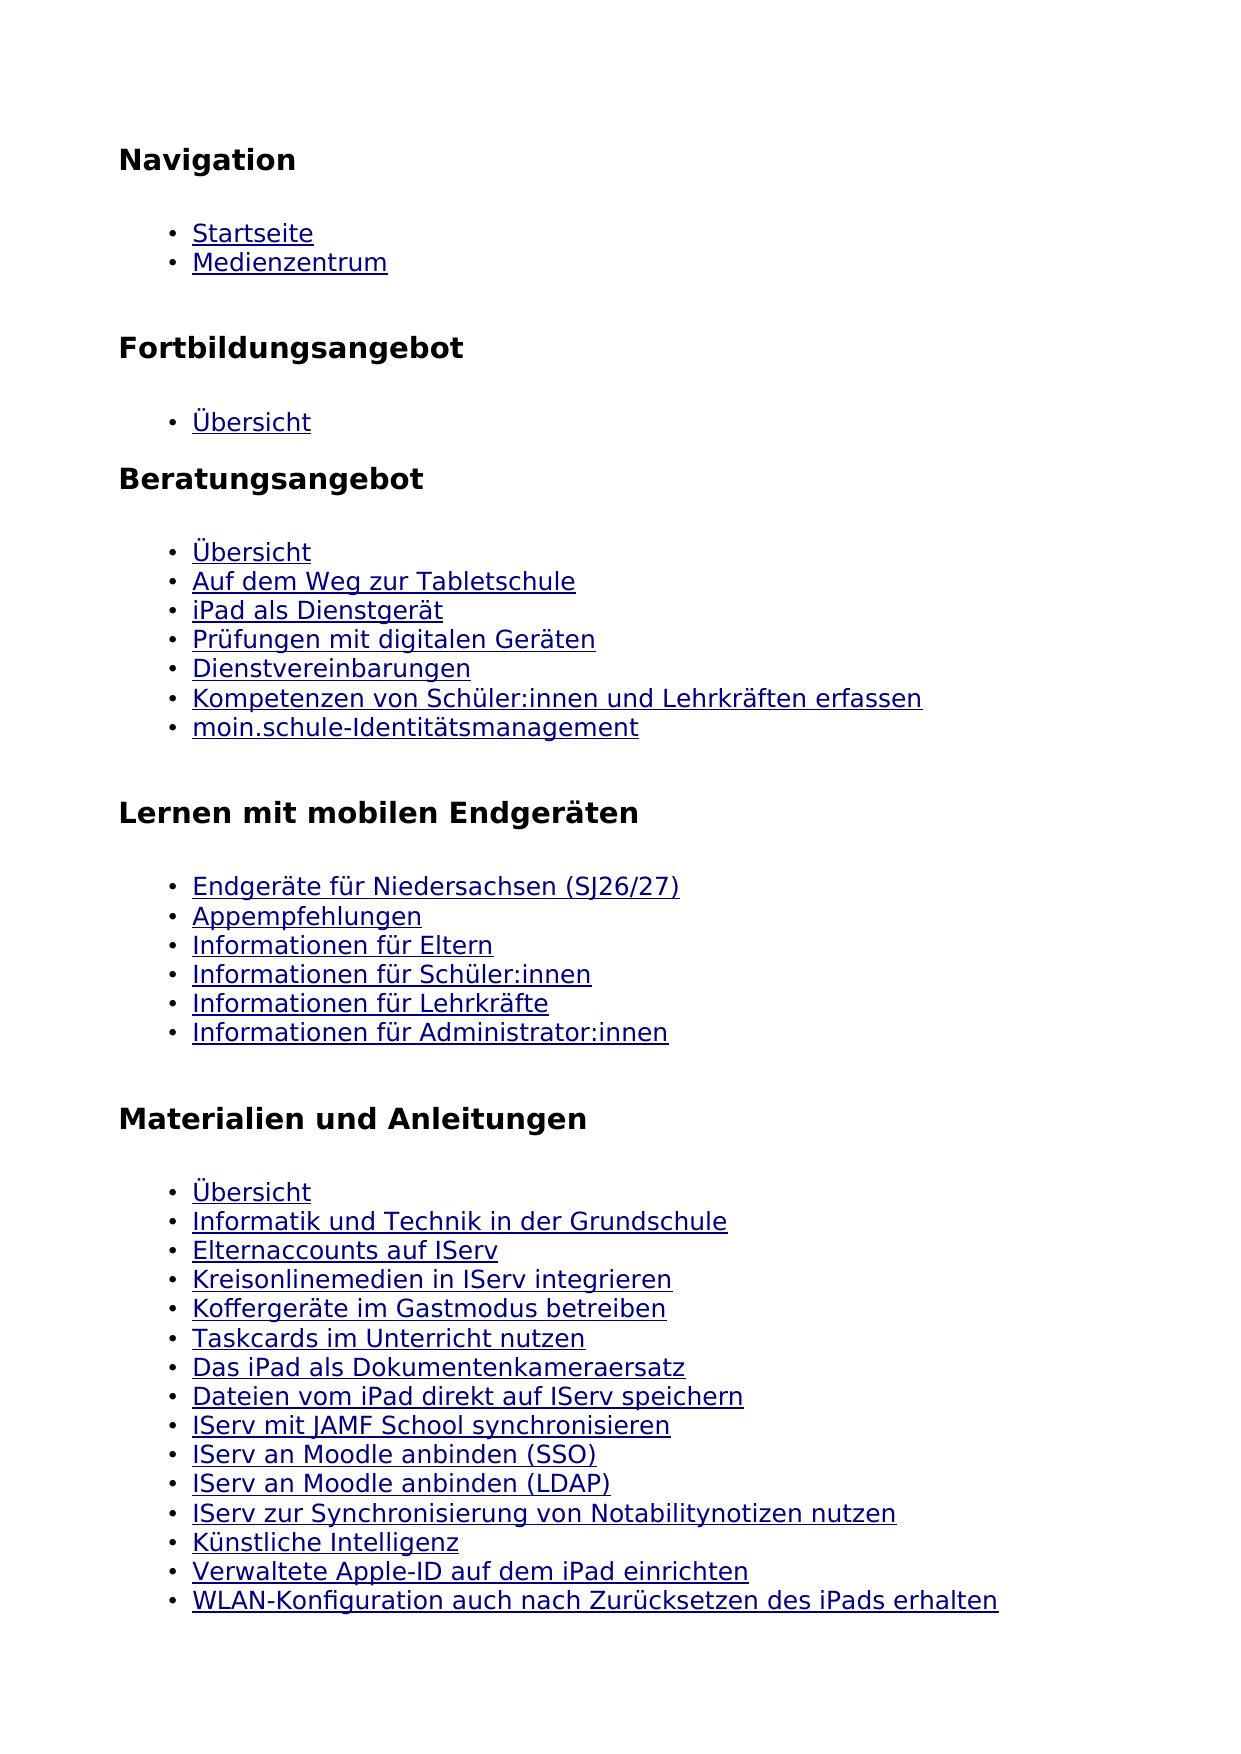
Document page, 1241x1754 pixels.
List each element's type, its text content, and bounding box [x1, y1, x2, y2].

list Prüfungen mit digitalen Geräten [177, 625, 1122, 654]
list Informationen für Schüler:innen [177, 960, 1122, 989]
list Verwaltete Apple-ID auf dem iPad einrichten [177, 1557, 1122, 1586]
list iPad als Dienstgerät [177, 596, 1122, 625]
list Elternaccounts auf IServ [177, 1236, 1122, 1265]
list Informationen für Administrator:innen [177, 1018, 1122, 1047]
list Übersicht [177, 1178, 1122, 1207]
list Appempfehlungen [177, 902, 1122, 931]
subtitle Beratungsangebot [118, 462, 1122, 496]
list Übersicht [177, 408, 1122, 437]
list Endgeräte für Niedersachsen (SJ26/27) [177, 872, 1122, 902]
list Übersicht [177, 538, 1122, 567]
list Informatik und Technik in der Grundschule [177, 1207, 1122, 1236]
list Koffergeräte im Gastmodus betreiben [177, 1294, 1122, 1324]
list moin.schule-Identitätsmanagement [177, 713, 1122, 742]
list IServ zur Synchronisierung von Notabilitynotizen nutzen [177, 1499, 1122, 1528]
list Kreisonlinemedien in IServ integrieren [177, 1265, 1122, 1294]
list Dienstvereinbarungen [177, 654, 1122, 684]
subtitle Fortbildungsangebot [118, 332, 1122, 366]
list Taskcards im Unterricht nutzen [177, 1324, 1122, 1353]
list Medienzentrum [177, 248, 1122, 277]
subtitle Lernen mit mobilen Endgeräten [118, 797, 1122, 831]
subtitle Materialien und Anleitungen [118, 1102, 1122, 1136]
list IServ an Moodle anbinden (LDAP) [177, 1469, 1122, 1499]
list Kompetenzen von Schüler:innen und Lehrkräften erfassen [177, 684, 1122, 713]
list Informationen für Lehrkräfte [177, 989, 1122, 1018]
list Auf dem Weg zur Tabletschule [177, 567, 1122, 596]
list Künstliche Intelligenz [177, 1528, 1122, 1557]
list IServ an Moodle anbinden (SSO) [177, 1440, 1122, 1469]
list Informationen für Eltern [177, 931, 1122, 960]
list IServ mit JAMF School synchronisieren [177, 1411, 1122, 1440]
list Startseite [177, 219, 1122, 248]
list WLAN-Konfiguration auch nach Zurücksetzen des iPads erhalten [177, 1586, 1122, 1615]
list Das iPad als Dokumentenkameraersatz [177, 1353, 1122, 1382]
subtitle Navigation [118, 143, 1122, 177]
list Dateien vom iPad direkt auf IServ speichern [177, 1382, 1122, 1411]
